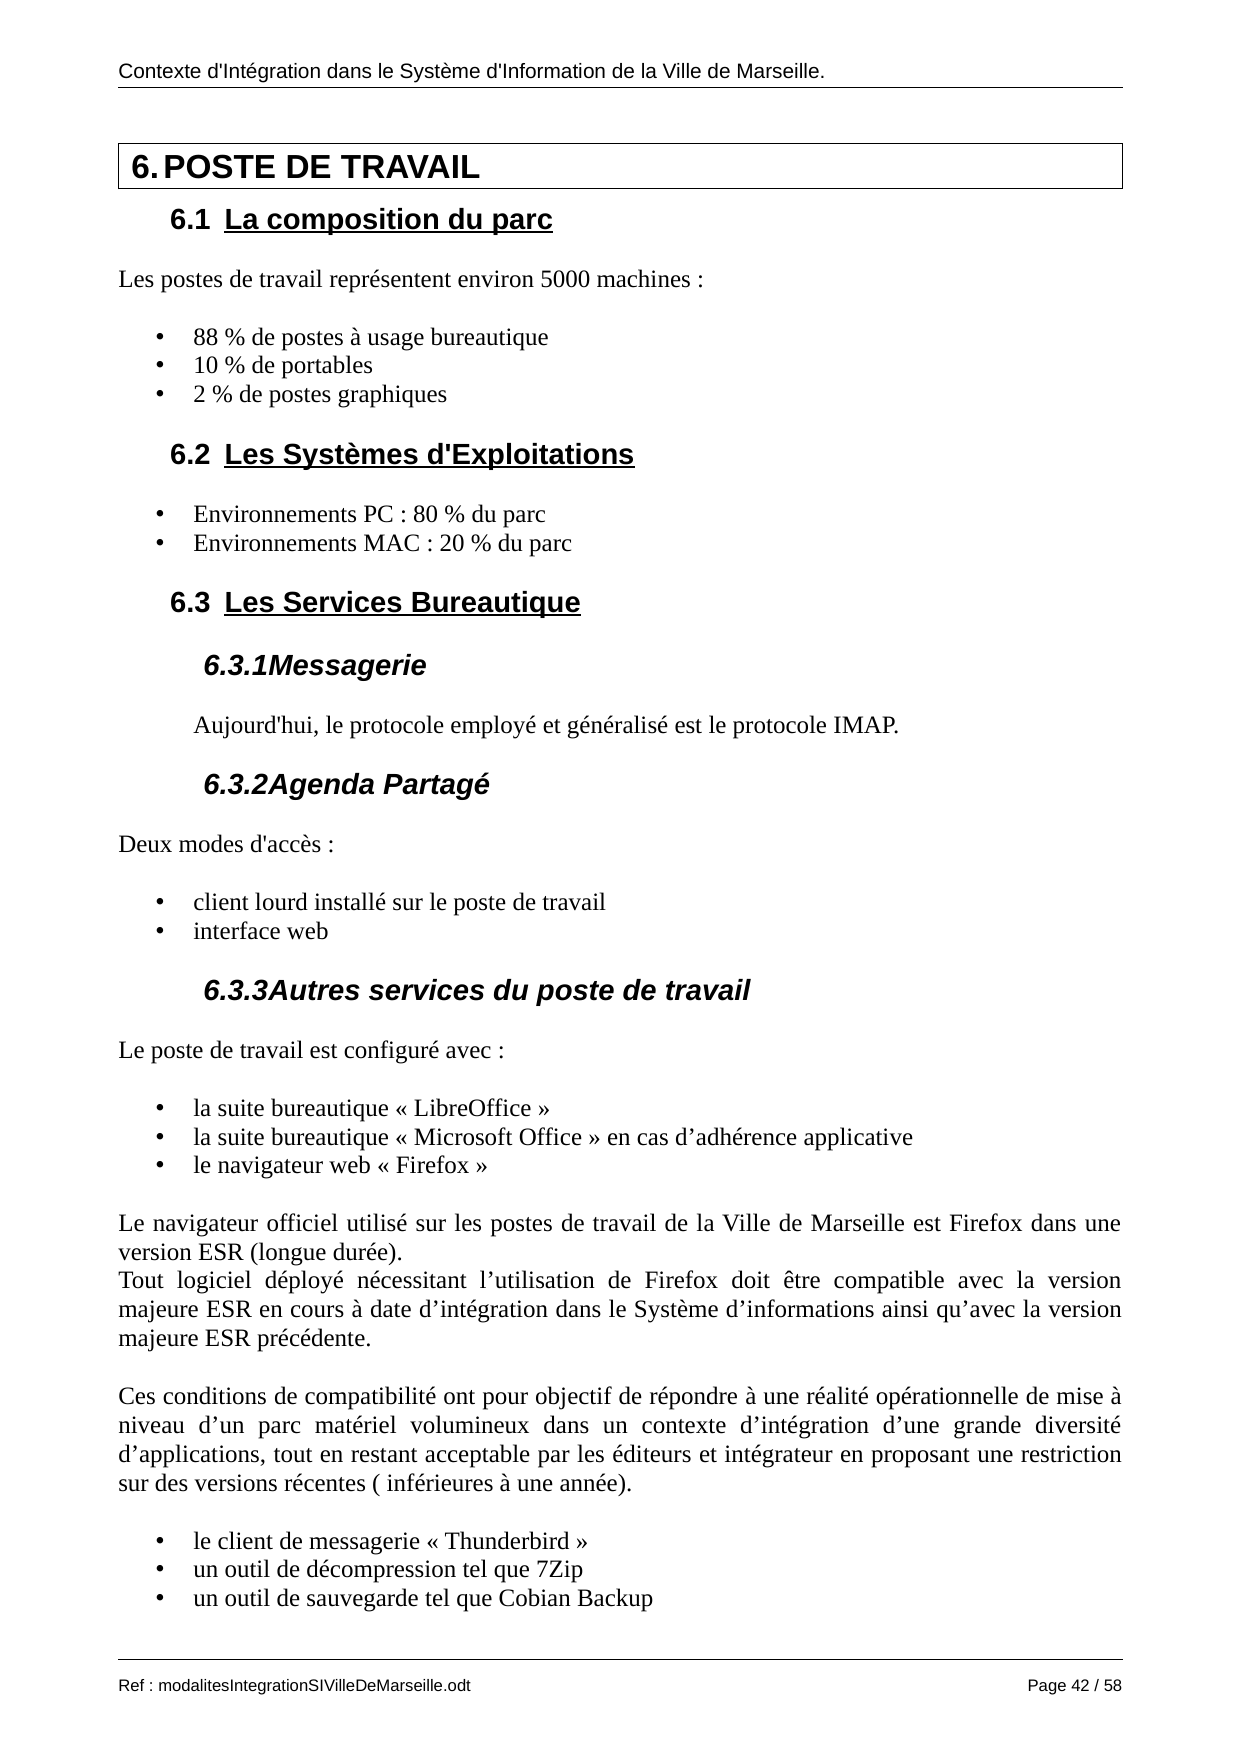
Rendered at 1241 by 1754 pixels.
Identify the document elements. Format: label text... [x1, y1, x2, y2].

subtitle Messagerie [203, 647, 1123, 681]
list client lourd installé sur le poste de travail [156, 887, 1123, 916]
text Le navigateur officiel utilisé sur les postes de travail de la Ville de Marseille est Firefox dans une version ESR (longue durée). [118, 1208, 1123, 1266]
list Environnements PC : 80 % du parc [156, 499, 1123, 528]
subtitle Les Services Bureautique [162, 585, 1123, 619]
subtitle La composition du parc [162, 202, 1123, 235]
text Les postes de travail représentent environ 5000 machines : [118, 264, 1123, 293]
list un outil de sauvegarde tel que Cobian Backup [156, 1583, 1123, 1612]
list la suite bureautique « LibreOffice » [156, 1093, 1123, 1122]
list 2 % de postes graphiques [156, 379, 1123, 408]
subtitle Autres services du poste de travail [203, 973, 1123, 1007]
subtitle Les Systèmes d'Exploitations [162, 437, 1123, 470]
list Environnements MAC : 20 % du parc [156, 528, 1123, 556]
text Deux modes d'accès : [118, 829, 1123, 858]
list la suite bureautique « Microsoft Office » en cas d’adhérence applicative [156, 1122, 1123, 1151]
list le client de messagerie « Thunderbird » [156, 1526, 1123, 1554]
subtitle Poste de travail [119, 144, 1122, 188]
list 88 % de postes à usage bureautique [156, 322, 1123, 350]
subtitle Agenda Partagé [203, 767, 1123, 801]
list un outil de décompression tel que 7Zip [156, 1554, 1123, 1583]
text Tout logiciel déployé nécessitant l’utilisation de Firefox doit être compatible avec la version majeure ESR en cours à date d’intégration dans le Système d’informations ainsi qu’avec la version majeure ESR précédente. [118, 1266, 1123, 1352]
text Ces conditions de compatibilité ont pour objectif de répondre à une réalité opérationnelle de mise à niveau d’un parc matériel volumineux dans un contexte d’intégration d’une grande diversité d’applications, tout en restant acceptable par les éditeurs et intégrateur en proposant une restriction sur des versions récentes ( inférieures à une année). [118, 1381, 1123, 1496]
list 10 % de portables [156, 350, 1123, 379]
list le navigateur web « Firefox » [156, 1151, 1123, 1179]
text Aujourd'hui, le protocole employé et généralisé est le protocole IMAP. [118, 710, 1123, 738]
list interface web [156, 916, 1123, 944]
text Le poste de travail est configuré avec : [118, 1036, 1123, 1064]
